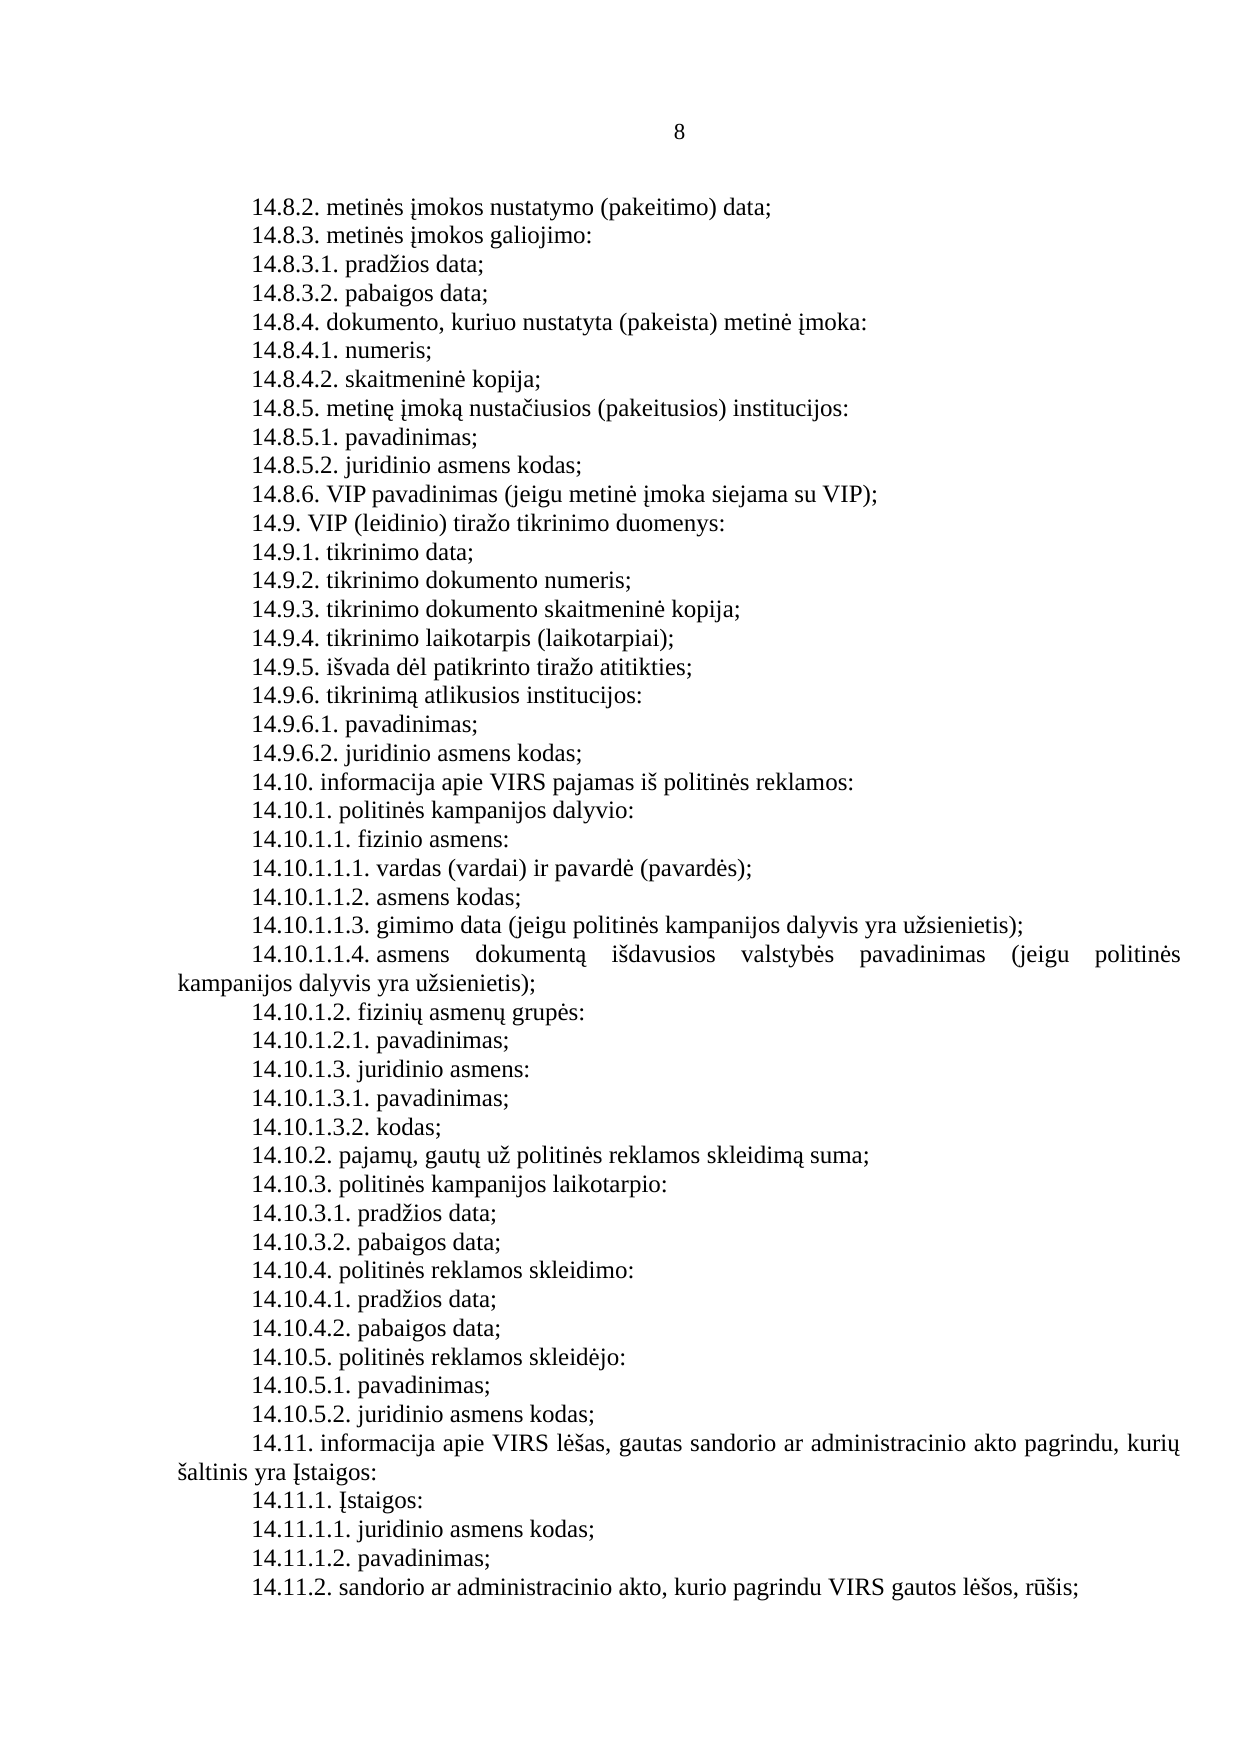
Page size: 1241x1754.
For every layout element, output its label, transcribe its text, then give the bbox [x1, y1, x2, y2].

text 14.8.5.2. juridinio asmens kodas; [177, 450, 1181, 479]
text 14.10.1.3. juridinio asmens: [177, 1054, 1181, 1083]
text 14.8.3.2. pabaigos data; [177, 278, 1181, 307]
text 14.11.1.1. juridinio asmens kodas; [177, 1514, 1181, 1543]
text 14.10.3.2. pabaigos data; [177, 1227, 1181, 1255]
text 14.8.6. VIP pavadinimas (jeigu metinė įmoka siejama su VIP); [177, 479, 1181, 508]
text 14.11.1. Įstaigos: [177, 1485, 1181, 1514]
text 14.8.3. metinės įmokos galiojimo: [177, 220, 1181, 249]
text 14.10.1. politinės kampanijos dalyvio: [177, 795, 1181, 824]
text 14.11.1.2. pavadinimas; [177, 1543, 1181, 1572]
text 14.10.3.1. pradžios data; [177, 1198, 1181, 1227]
text 14.10.1.1.3. gimimo data (jeigu politinės kampanijos dalyvis yra užsienietis); [177, 910, 1181, 939]
text 14.10.5.1. pavadinimas; [177, 1370, 1181, 1399]
text 14.10.4.2. pabaigos data; [177, 1313, 1181, 1342]
text 14.8.2. metinės įmokos nustatymo (pakeitimo) data; [177, 192, 1181, 220]
text 14.10.5.2. juridinio asmens kodas; [177, 1399, 1181, 1428]
text 14.9.4. tikrinimo laikotarpis (laikotarpiai); [177, 623, 1181, 652]
text 14.9. VIP (leidinio) tiražo tikrinimo duomenys: [177, 508, 1181, 537]
text 14.10.1.1. fizinio asmens: [177, 824, 1181, 853]
text 14.10.5. politinės reklamos skleidėjo: [177, 1342, 1181, 1370]
text 14.10.4.1. pradžios data; [177, 1284, 1181, 1313]
text 14.8.4.2. skaitmeninė kopija; [177, 364, 1181, 393]
text 14.10. informacija apie VIRS pajamas iš politinės reklamos: [177, 767, 1181, 795]
text 14.8.3.1. pradžios data; [177, 249, 1181, 278]
text 14.9.1. tikrinimo data; [177, 537, 1181, 565]
text 14.8.4.1. numeris; [177, 335, 1181, 364]
text 14.9.2. tikrinimo dokumento numeris; [177, 565, 1181, 594]
text 14.9.5. išvada dėl patikrinto tiražo atitikties; [177, 652, 1181, 680]
text 14.8.5. metinę įmoką nustačiusios (pakeitusios) institucijos: [177, 393, 1181, 422]
text 14.11. informacija apie VIRS lėšas, gautas sandorio ar administracinio akto pagrindu, kurių šaltinis yra Įstaigos: [177, 1428, 1181, 1485]
text 14.9.3. tikrinimo dokumento skaitmeninė kopija; [177, 594, 1181, 623]
text 14.8.5.1. pavadinimas; [177, 422, 1181, 450]
text 14.10.1.2. fizinių asmenų grupės: [177, 997, 1181, 1025]
text 14.10.1.3.2. kodas; [177, 1112, 1181, 1140]
text 14.9.6.1. pavadinimas; [177, 709, 1181, 738]
text 14.11.2. sandorio ar administracinio akto, kurio pagrindu VIRS gautos lėšos, rūšis; [177, 1572, 1181, 1600]
text 14.10.1.1.1. vardas (vardai) ir pavardė (pavardės); [177, 853, 1181, 882]
text 14.8.4. dokumento, kuriuo nustatyta (pakeista) metinė įmoka: [177, 307, 1181, 335]
text 14.10.1.1.2. asmens kodas; [177, 882, 1181, 910]
text 14.10.1.2.1. pavadinimas; [177, 1025, 1181, 1054]
text 14.10.1.1.4. asmens dokumentą išdavusios valstybės pavadinimas (jeigu politinės kampanijos dalyvis yra užsienietis); [177, 939, 1181, 997]
text 14.10.4. politinės reklamos skleidimo: [177, 1255, 1181, 1284]
text 14.10.2. pajamų, gautų už politinės reklamos skleidimą suma; [177, 1140, 1181, 1169]
text 14.10.3. politinės kampanijos laikotarpio: [177, 1169, 1181, 1198]
text 14.10.1.3.1. pavadinimas; [177, 1083, 1181, 1112]
text 14.9.6. tikrinimą atlikusios institucijos: [177, 680, 1181, 709]
text 14.9.6.2. juridinio asmens kodas; [177, 738, 1181, 767]
